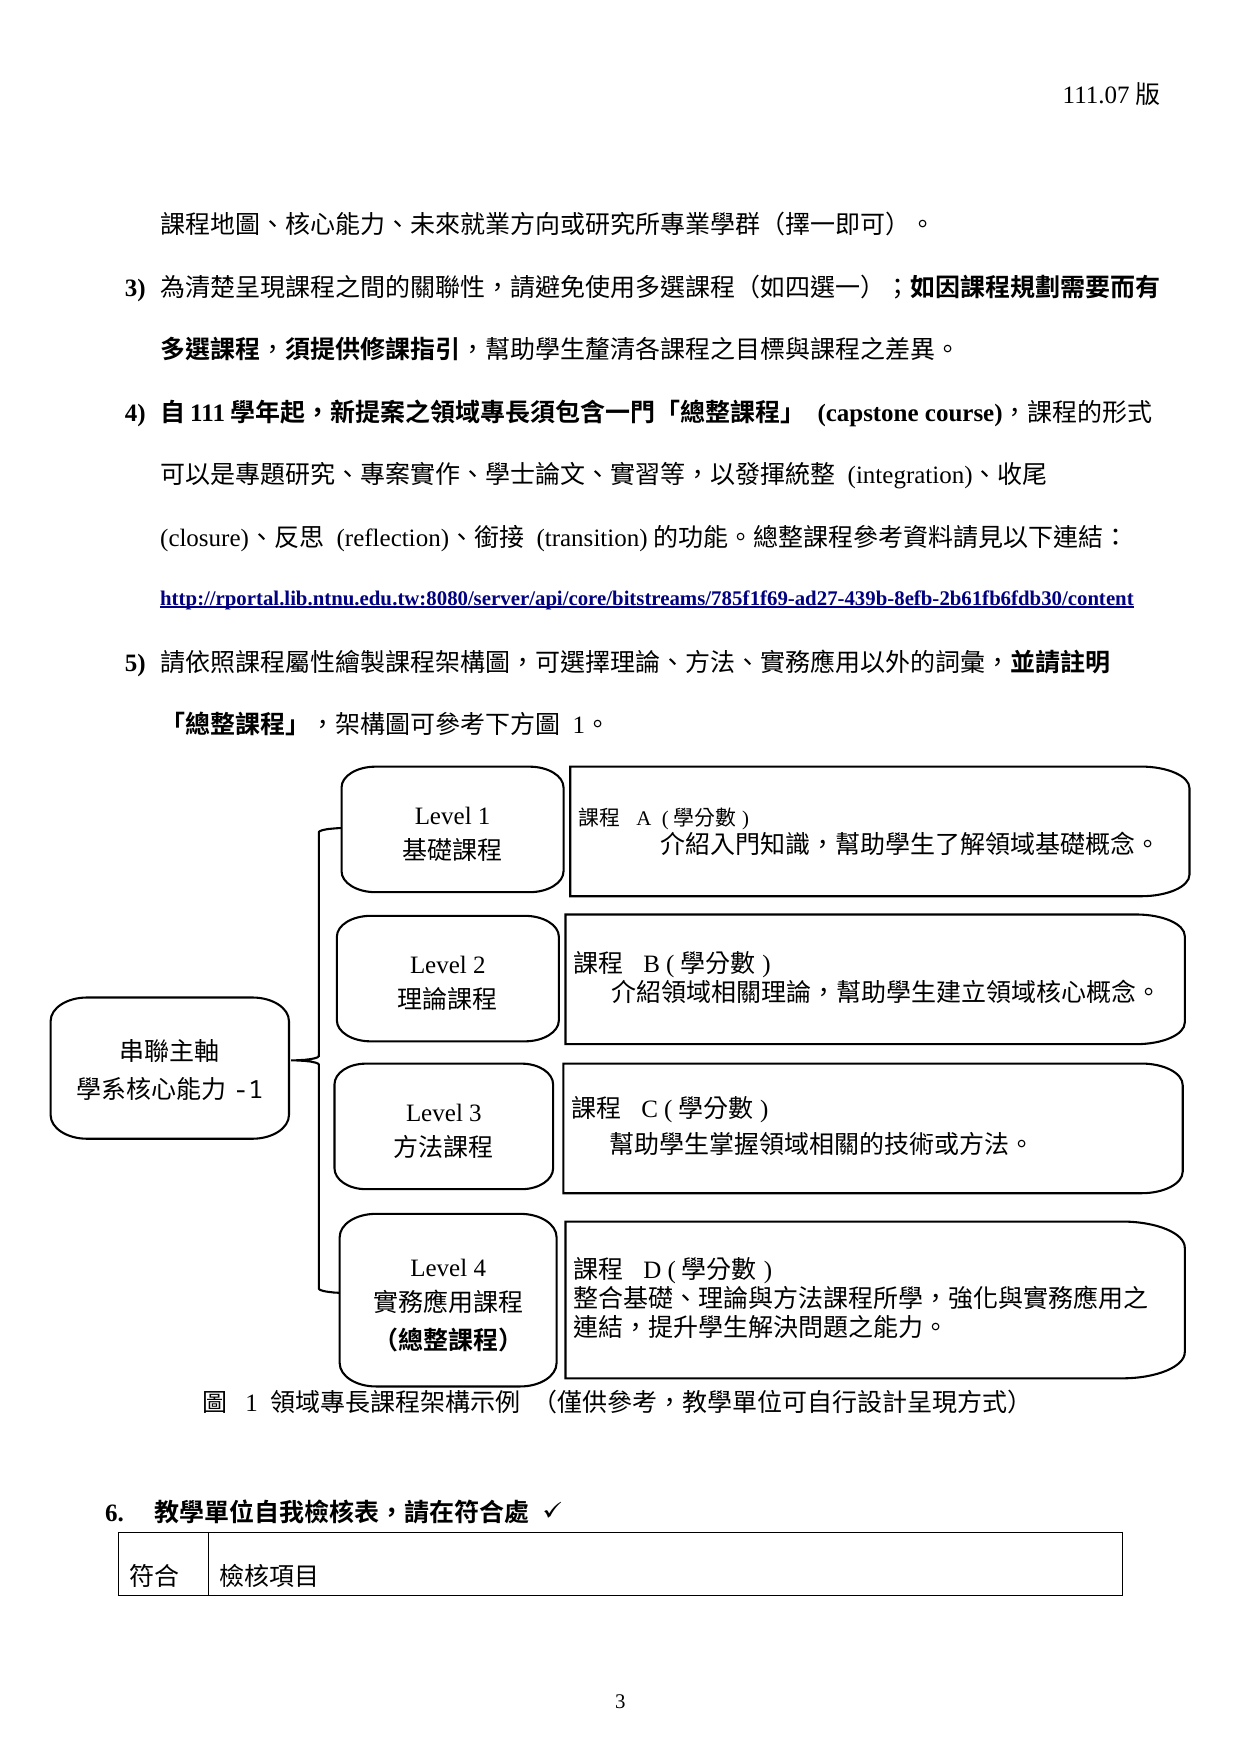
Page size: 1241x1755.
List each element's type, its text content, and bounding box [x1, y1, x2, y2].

list 自111學年起，新提案之領域專長須包含一門「總整課程」 (capstone course)，課程的形式可以是專題研究、專案實作、學士論文、實習等，以發揮統整 (integration)、收尾 (closure)、反思 (reflection)、銜接 (transition) 的功能。總整課程參考資料請見以下連結：http://rportal.lib.ntnu.edu.tw:8080/server/api/core/bitstreams/785f1f69-ad27-439b-8efb-2b61fb6fdb30/content [124, 369, 1165, 619]
table_header 檢核項目 [209, 1533, 1122, 1595]
table_header 符合 [119, 1533, 208, 1595]
list 課程地圖、核心能力、未來就業方向或研究所專業學群（擇一即可）。 [124, 181, 1165, 244]
list 請依照課程屬性繪製課程架構圖，可選擇理論、方法、實務應用以外的詞彙，並請註明 「總整課程」，架構圖可參考下方圖 1。 [124, 619, 1165, 744]
list 為清楚呈現課程之間的關聯性，請避免使用多選課程（如四選一）；如因課程規劃需要而有多選課程，須提供修課指引，幫助學生釐清各課程之目標與課程之差異。 [124, 244, 1165, 369]
list 教學單位自我檢核表，請在符合處  [105, 782, 1165, 1532]
